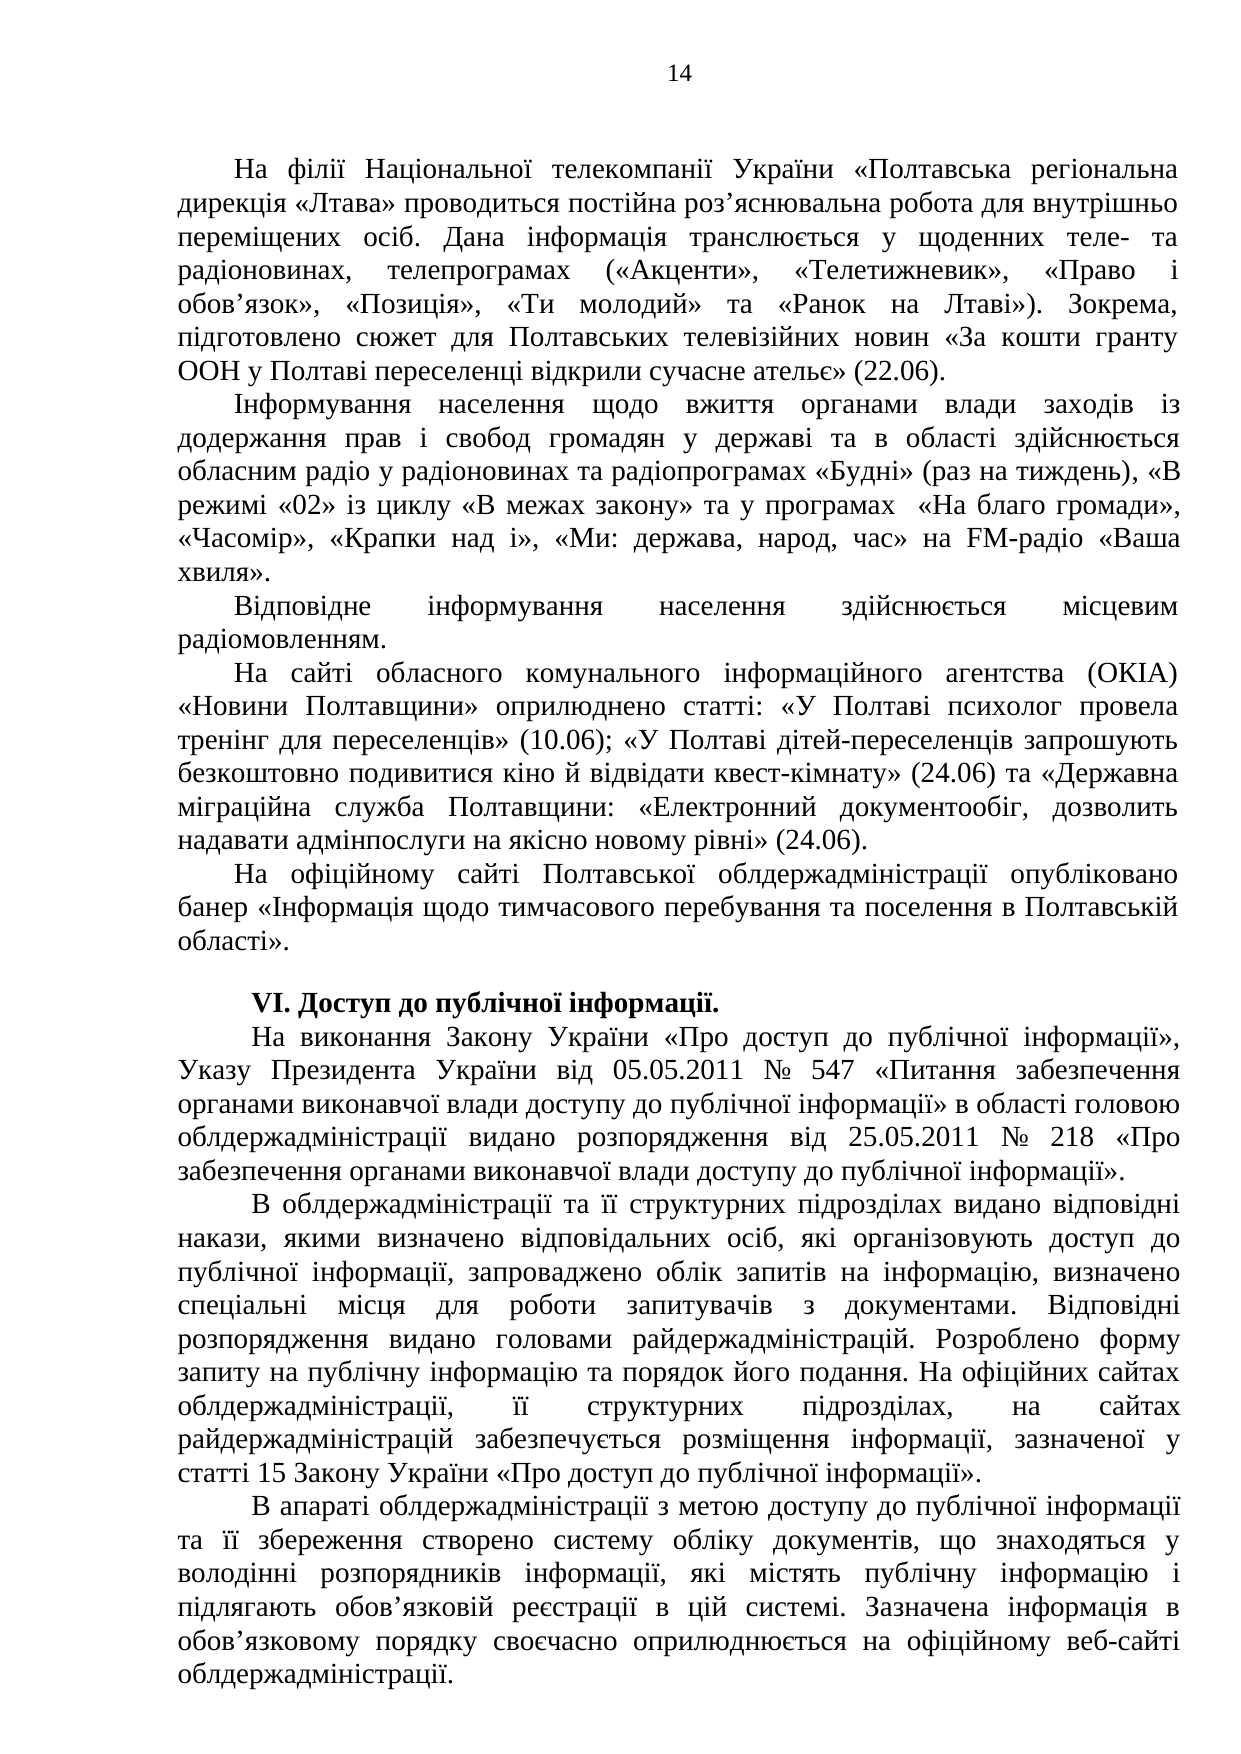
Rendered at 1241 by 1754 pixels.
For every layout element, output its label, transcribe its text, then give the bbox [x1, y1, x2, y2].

text Відповідне інформування населення здійснюється місцевим радіомовленням. [177, 588, 1179, 655]
text VI. Доступ до публічної інформації. [177, 985, 1181, 1019]
text В апараті облдержадміністрації з метою доступу до публічної інформації та її збереження створено систему обліку документів, що знаходяться у володінні розпорядників інформації, які містять публічну інформацію і підлягають обов’язковій реєстрації в цій системі. Зазначена інформація в обов’язковому порядку своєчасно оприлюднюється на офіційному веб-сайті облдержадміністрації. [177, 1488, 1181, 1690]
text На виконання Закону України «Про доступ до публічної інформації», Указу Президента України від 05.05.2011 № 547 «Питання забезпечення органами виконавчої влади доступу до публічної інформації» в області головою облдержадміністрації видано розпорядження від 25.05.2011 № 218 «Про забезпечення органами виконавчої влади доступу до публічної інформації». [177, 1019, 1181, 1187]
text На філії Національної телекомпанії України «Полтавська регіональна дирекція «Лтава» проводиться постійна роз’яснювальна робота для внутрішньо переміщених осіб. Дана інформація транслюється у щоденних теле- та радіоновинах, телепрограмах («Акценти», «Телетижневик», «Право і обов’язок», «Позиція», «Ти молодий» та «Ранок на Лтаві»). Зокрема, підготовлено сюжет для Полтавських телевізійних новин «За кошти гранту ООН у Полтаві переселенці відкрили сучасне ательє» (22.06). [177, 152, 1179, 386]
text На сайті обласного комунального інформаційного агентства (ОКІА) «Новини Полтавщини» оприлюднено статті: «У Полтаві психолог провела тренінг для переселенців» (10.06); «У Полтаві дітей-переселенців запрошують безкоштовно подивитися кіно й відвідати квест-кімнату» (24.06) та «Державна міграційна служба Полтавщини: «Електронний документообіг, дозволить надавати адмінпослуги на якісно новому рівні» (24.06). [177, 655, 1179, 856]
text В облдержадміністрації та її структурних підрозділах видано відповідні накази, якими визначено відповідальних осіб, які організовують доступ до публічної інформації, запроваджено облік запитів на інформацію, визначено спеціальні місця для роботи запитувачів з документами. Відповідні розпорядження видано головами райдержадміністрацій. Розроблено форму запиту на публічну інформацію та порядок його подання. На офіційних сайтах облдержадміністрації, її структурних підрозділах, на сайтах райдержадміністрацій забезпечується розміщення інформації, зазначеної у статті 15 Закону України «Про доступ до публічної інформації». [177, 1187, 1181, 1488]
text Інформування населення щодо вжиття органами влади заходів із додержання прав і свобод громадян у державі та в області здійснюється обласним радіо у радіоновинах та радіопрограмах «Будні» (раз на тиждень), «В режимі «02» із циклу «В межах закону» та у програмах «На благо громади», «Часомір», «Крапки над і», «Ми: держава, народ, час» на FM-радіо «Ваша хвиля». [177, 386, 1181, 588]
text На офіційному сайті Полтавської облдержадміністрації опубліковано банер «Інформація щодо тимчасового перебування та поселення в Полтавській області». [177, 856, 1179, 957]
